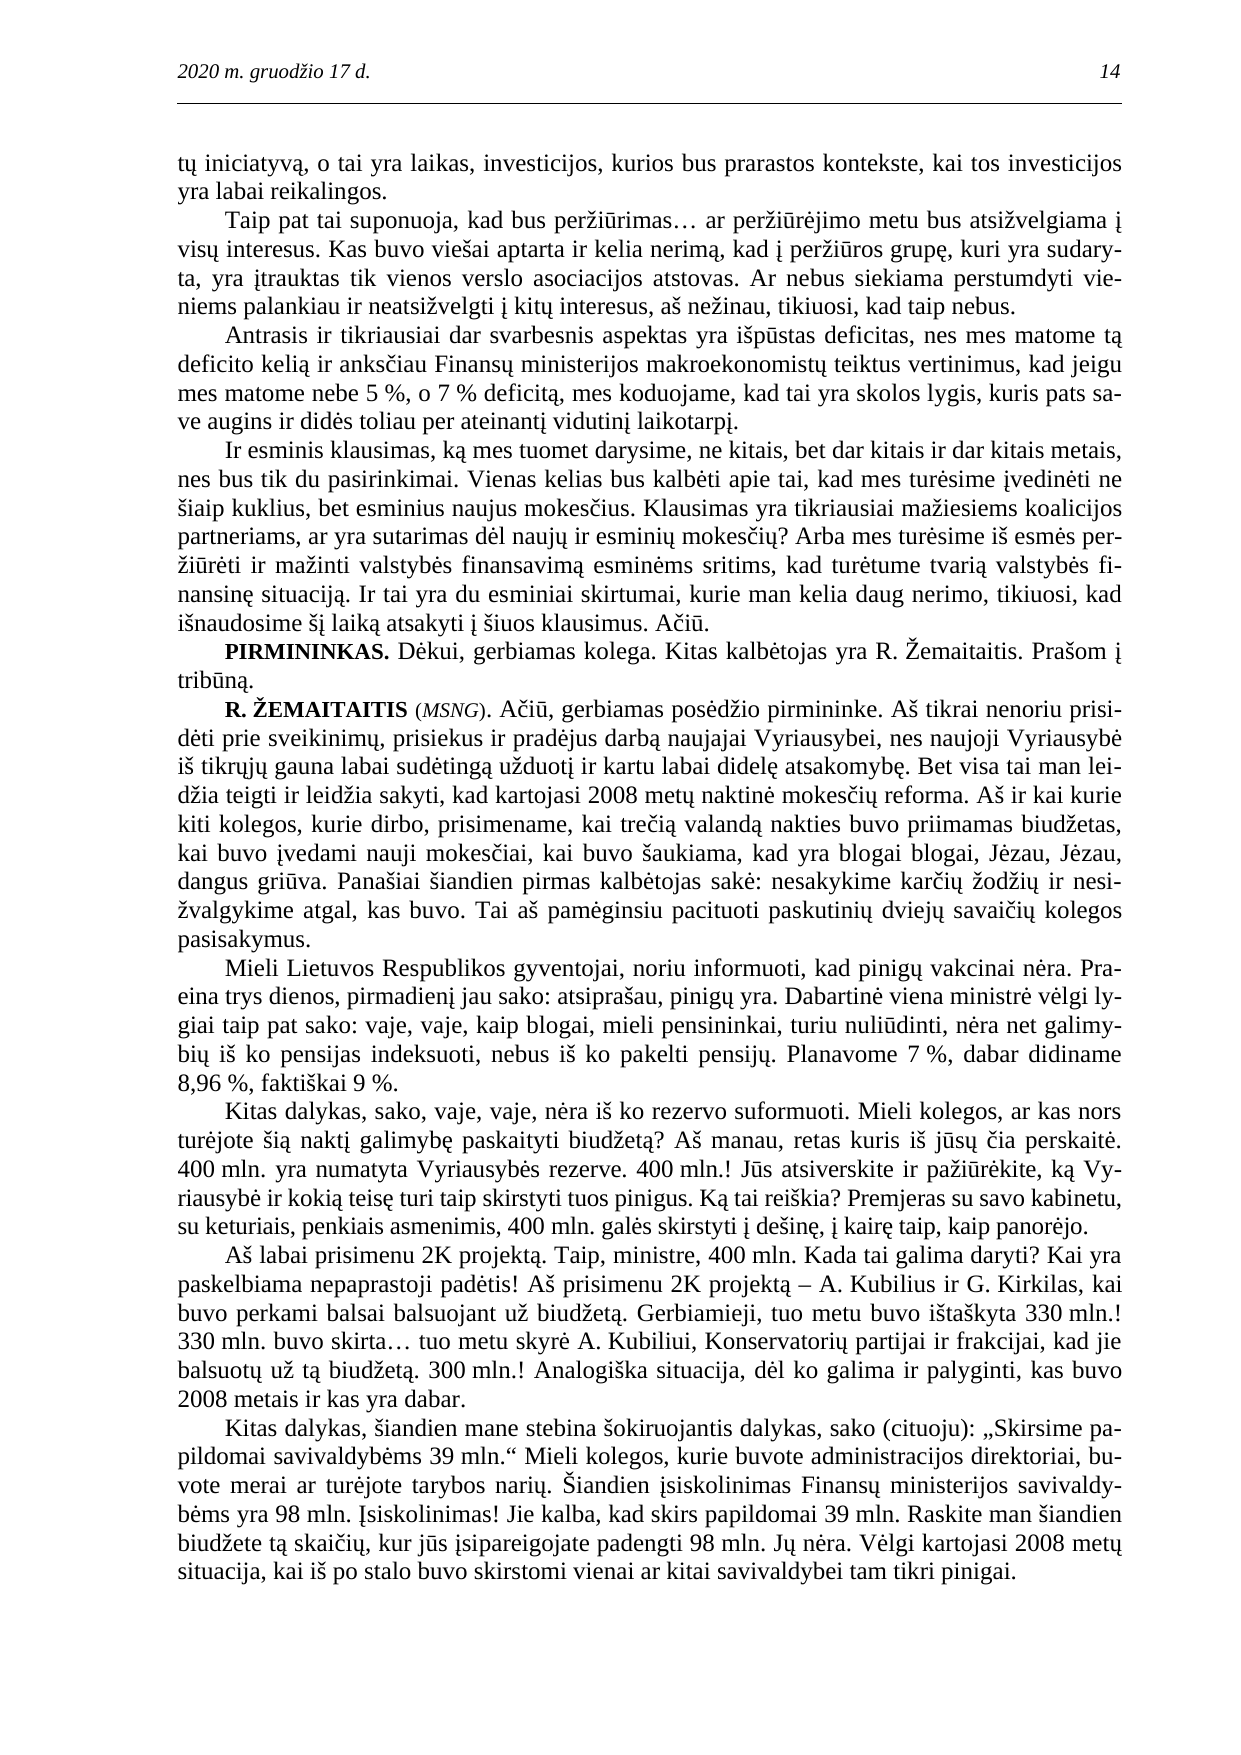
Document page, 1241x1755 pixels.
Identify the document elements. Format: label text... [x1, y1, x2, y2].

text Ki­tas da­ly­kas, šian­dien ma­ne ste­bi­na šo­ki­ruo­jan­tis da­ly­kas, sa­ko (ci­tuo­ju): „Skir­si­me pa­pil­do­mai sa­vi­val­dy­bėms 39 mln.“ Mie­li ko­le­gos, ku­rie bu­vo­te ad­mi­nist­ra­ci­jos di­rek­to­riai, bu­vo­te me­rai ar tu­rė­jo­te ta­ry­bos na­rių. Šian­dien įsi­sko­li­ni­mas Fi­nan­sų mi­nis­te­ri­jos sa­vi­val­dy­bėms yra 98 mln. Įsi­sko­li­ni­mas! Jie kal­ba, kad skirs pa­pil­do­mai 39 mln. Ras­ki­te man šian­dien biu­dže­te tą skai­čių, kur jūs įsi­pa­rei­go­ja­te pa­deng­ti 98 mln. Jų nė­ra. Vėl­gi kar­to­ja­si 2008 me­tų si­tu­a­ci­ja, kai iš po sta­lo bu­vo skirs­to­mi vie­nai ar ki­tai sa­vi­val­dy­bei tam tik­ri pi­ni­gai. [177, 1413, 1122, 1585]
text tų ini­cia­ty­vą, o tai yra lai­kas, in­ves­ti­ci­jos, ku­rios bus pra­ras­tos kon­teks­te, kai tos in­ves­ti­ci­jos yra la­bai rei­ka­lin­gos. [177, 148, 1122, 205]
text PIRMININKAS. Dė­kui, ger­bia­mas ko­le­ga. Ki­tas kal­bė­to­jas yra R. Že­mai­tai­tis. Pra­šom į tri­bū­ną. [177, 636, 1122, 694]
text Ir es­mi­nis klau­si­mas, ką mes tuo­met da­ry­si­me, ne ki­tais, bet dar ki­tais ir dar ki­tais me­tais, nes bus tik du pa­si­rin­ki­mai. Vie­nas ke­lias bus kal­bė­ti apie tai, kad mes tu­rė­si­me įve­di­nė­ti ne šiaip kuk­lius, bet es­mi­nius nau­jus mo­kes­čius. Klau­si­mas yra tik­riau­siai ma­žie­siems ko­a­li­ci­jos part­ne­riams, ar yra su­ta­ri­mas dėl nau­jų ir es­mi­nių mo­kes­čių? Ar­ba mes tu­rė­si­me iš es­mės per­žiū­rė­ti ir ma­žin­ti vals­ty­bės fi­nan­sa­vi­mą es­mi­nėms sri­tims, kad tu­rė­tu­me tva­rią vals­ty­bės fi­nan­si­nę si­tu­a­ci­ją. Ir tai yra du es­mi­niai skir­tu­mai, ku­rie man ke­lia daug ne­ri­mo, ti­kiuo­si, kad iš­nau­do­si­me šį lai­ką at­sa­ky­ti į šiuos klau­si­mus. Ačiū. [177, 435, 1122, 636]
text Taip pat tai su­po­nuo­ja, kad bus per­žiū­ri­mas… ar per­žiū­rė­ji­mo me­tu bus at­si­žvel­gia­ma į vi­sų in­te­re­sus. Kas bu­vo vie­šai ap­tar­ta ir ke­lia ne­ri­mą, kad į per­žiū­ros gru­pę, ku­ri yra su­da­ry­ta, yra įtrauk­tas tik vie­nos ver­slo aso­cia­ci­jos at­sto­vas. Ar ne­bus sie­kia­ma per­stum­dy­ti vie­niems pa­lan­kiau ir neat­si­žvelg­ti į ki­tų in­te­re­sus, aš ne­ži­nau, ti­kiuo­si, kad taip ne­bus. [177, 205, 1122, 320]
text Ki­tas da­ly­kas, sa­ko, va­je, va­je, nė­ra iš ko re­zer­vo su­for­muo­ti. Mie­li ko­le­gos, ar kas nors tu­rė­jo­te šią nak­tį ga­li­my­bę pa­skai­ty­ti biu­dže­tą? Aš ma­nau, re­tas ku­ris iš jū­sų čia per­skai­tė. 400 mln. yra nu­ma­ty­ta Vy­riau­sy­bės re­zer­ve. 400 mln.! Jūs at­si­vers­ki­te ir pa­žiū­rė­ki­te, ką Vy­riau­sy­bė ir ko­kią tei­sę tu­ri taip skirs­ty­ti tuos pi­ni­gus. Ką tai reiš­kia? Prem­je­ras su sa­vo ka­bi­ne­tu, su ke­tu­riais, pen­kiais as­me­ni­mis, 400 mln. ga­lės skirs­ty­ti į de­ši­nę, į kai­rę taip, kaip pa­no­rė­jo. [177, 1096, 1122, 1240]
text Ant­ra­sis ir tik­riau­siai dar svar­bes­nis as­pek­tas yra iš­pūs­tas de­fi­ci­tas, nes mes ma­to­me tą de­fi­ci­to ke­lią ir anks­čiau Fi­nan­sų mi­nis­te­ri­jos mak­ro­e­ko­no­mis­tų teik­tus ver­ti­ni­mus, kad jei­gu mes ma­to­me ne­be 5 %, o 7 % de­fi­ci­tą, mes ko­duo­ja­me, kad tai yra sko­los ly­gis, ku­ris pats sa­ve au­gins ir di­dės to­liau per at­ei­nan­tį vi­du­ti­nį lai­ko­tar­pį. [177, 320, 1122, 435]
text R. ŽEMAITAITIS (MSNG). Ačiū, ger­bia­mas po­sė­džio pir­mi­nin­ke. Aš tik­rai ne­no­riu pri­si­dė­ti prie svei­ki­ni­mų, pri­sie­kus ir pra­dė­jus dar­bą nau­ja­jai Vy­riau­sy­bei, nes nau­jo­ji Vy­riau­sy­bė iš tik­rų­jų gau­na la­bai su­dė­tin­gą už­duo­tį ir kar­tu la­bai di­de­lę at­sa­ko­my­bę. Bet vi­sa tai man lei­džia teig­ti ir lei­džia sa­ky­ti, kad kar­to­ja­si 2008 me­tų nak­ti­nė mo­kes­čių re­for­ma. Aš ir kai ku­rie ki­ti ko­le­gos, ku­rie dir­bo, pri­si­me­na­me, kai tre­čią va­lan­dą nak­ties bu­vo pri­ima­mas biu­dže­tas, kai bu­vo įve­da­mi nau­ji mo­kes­čiai, kai bu­vo šau­kia­ma, kad yra blo­gai blo­gai, Jė­zau, Jė­zau, dan­gus griū­va. Pa­na­šiai šian­dien pir­mas kal­bė­to­jas sa­kė: ne­sa­ky­ki­me kar­čių žo­džių ir ne­si­žval­gy­ki­me at­gal, kas bu­vo. Tai aš pa­mė­gin­siu pa­ci­tuo­ti pas­ku­ti­nių dvie­jų sa­vai­čių ko­le­gos pa­si­sa­ky­mus. [177, 694, 1122, 953]
text Mie­li Lie­tu­vos Res­pub­li­kos gy­ven­to­jai, no­riu in­for­muo­ti, kad pi­ni­gų vak­ci­nai nė­ra. Pra­ei­na trys die­nos, pir­ma­die­nį jau sa­ko: at­si­pra­šau, pi­ni­gų yra. Da­bar­ti­nė vie­na mi­nist­rė vėl­gi ly­giai taip pat sa­ko: va­je, va­je, kaip blo­gai, mie­li pen­si­nin­kai, tu­riu nu­liū­din­ti, nė­ra net ga­li­my­bių iš ko pen­si­jas in­dek­suo­ti, ne­bus iš ko pa­kel­ti pen­si­jų. Pla­na­vo­me 7 %, da­bar di­di­na­me 8,96 %, fak­tiš­kai 9 %. [177, 953, 1122, 1096]
text Aš la­bai pri­si­me­nu 2K pro­jek­tą. Taip, mi­nist­re, 400 mln. Ka­da tai ga­li­ma da­ry­ti? Kai yra pa­skel­bia­ma ne­pa­pras­to­ji pa­dė­tis! Aš pri­si­me­nu 2K pro­jek­tą – A. Ku­bi­lius ir G. Kir­ki­las, kai bu­vo per­ka­mi bal­sai bal­suo­jant už biu­dže­tą. Ger­bia­mie­ji, tuo me­tu bu­vo iš­taš­ky­ta 330 mln.! 330 mln. bu­vo skir­ta… tuo me­tu sky­rė A. Ku­bi­liui, Kon­ser­va­to­rių par­ti­jai ir frak­ci­jai, kad jie bal­suo­tų už tą biu­dže­tą. 300 mln.! Ana­lo­giš­ka si­tu­a­ci­ja, dėl ko ga­li­ma ir pa­ly­gin­ti, kas bu­vo 2008 me­tais ir kas yra da­bar. [177, 1240, 1122, 1413]
